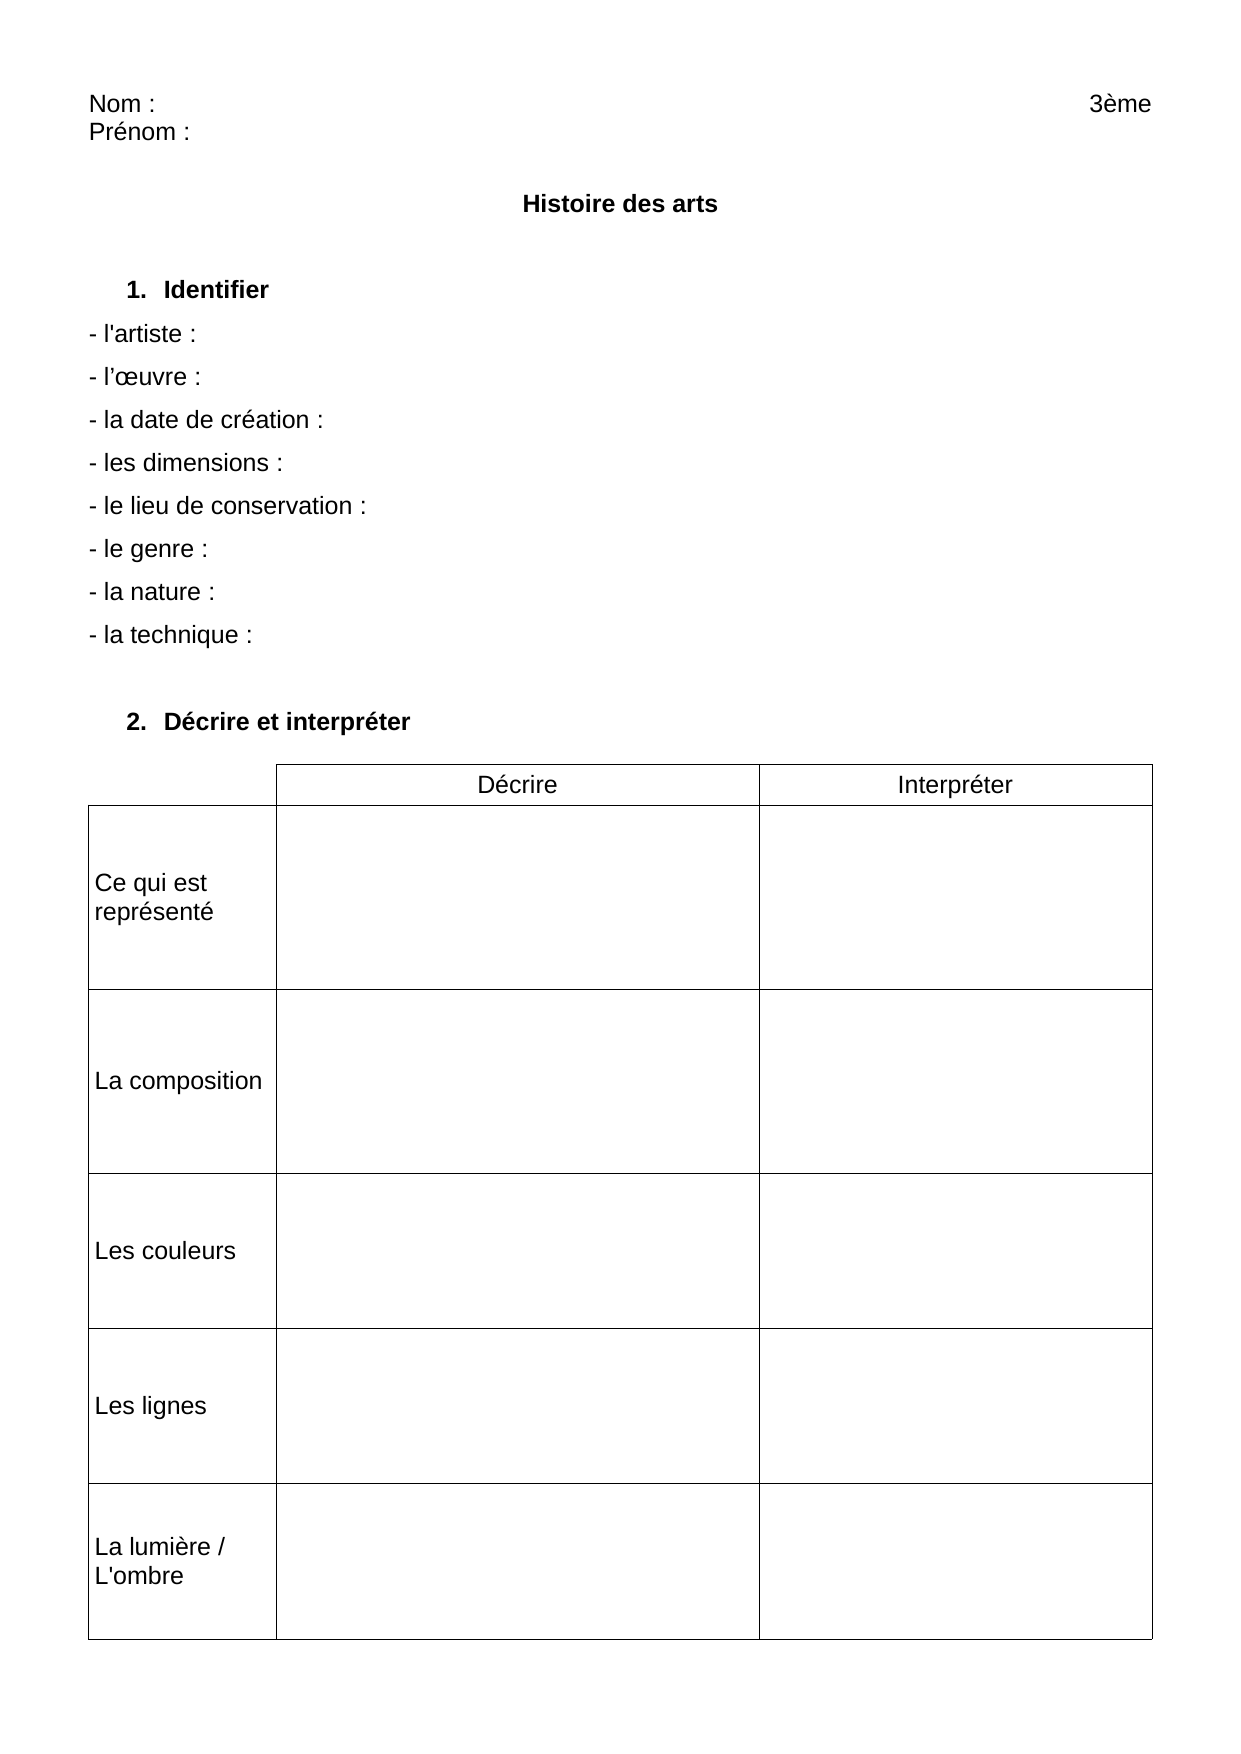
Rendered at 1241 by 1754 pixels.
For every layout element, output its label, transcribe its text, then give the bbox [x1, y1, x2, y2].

table_cell La composition [89, 990, 276, 1173]
table_header 3ème [620, 89, 1152, 146]
text Histoire des arts [88, 189, 1152, 218]
table_cell [760, 1329, 1152, 1483]
table_cell [760, 806, 1152, 989]
text - l'artiste : [88, 318, 1152, 347]
table_cell La lumière / L'ombre [89, 1484, 276, 1639]
text - la nature : [88, 577, 1152, 606]
table_header Décrire [277, 765, 759, 804]
table_cell [277, 1174, 759, 1328]
text - les dimensions : [88, 448, 1152, 477]
table_cell [760, 1174, 1152, 1328]
table_cell [277, 1329, 759, 1483]
table_header [89, 764, 276, 804]
text - l’œuvre : [88, 362, 1152, 390]
table_cell [277, 1484, 759, 1639]
text - la technique : [88, 620, 1152, 649]
table_cell Les lignes [89, 1329, 276, 1483]
table_cell [277, 806, 759, 989]
text - le genre : [88, 534, 1152, 563]
table_cell Les couleurs [89, 1174, 276, 1328]
table_cell [760, 990, 1152, 1173]
table_cell [277, 990, 759, 1173]
table_cell Ce qui est représenté [89, 806, 276, 989]
text - le lieu de conservation : [88, 491, 1152, 520]
text - la date de création : [88, 405, 1152, 433]
list Identifier [126, 275, 1152, 304]
list Décrire et interpréter [126, 707, 1152, 735]
table_header Interpréter [760, 765, 1152, 804]
table_header Nom : Prénom : [89, 89, 620, 146]
table_cell [760, 1484, 1152, 1639]
